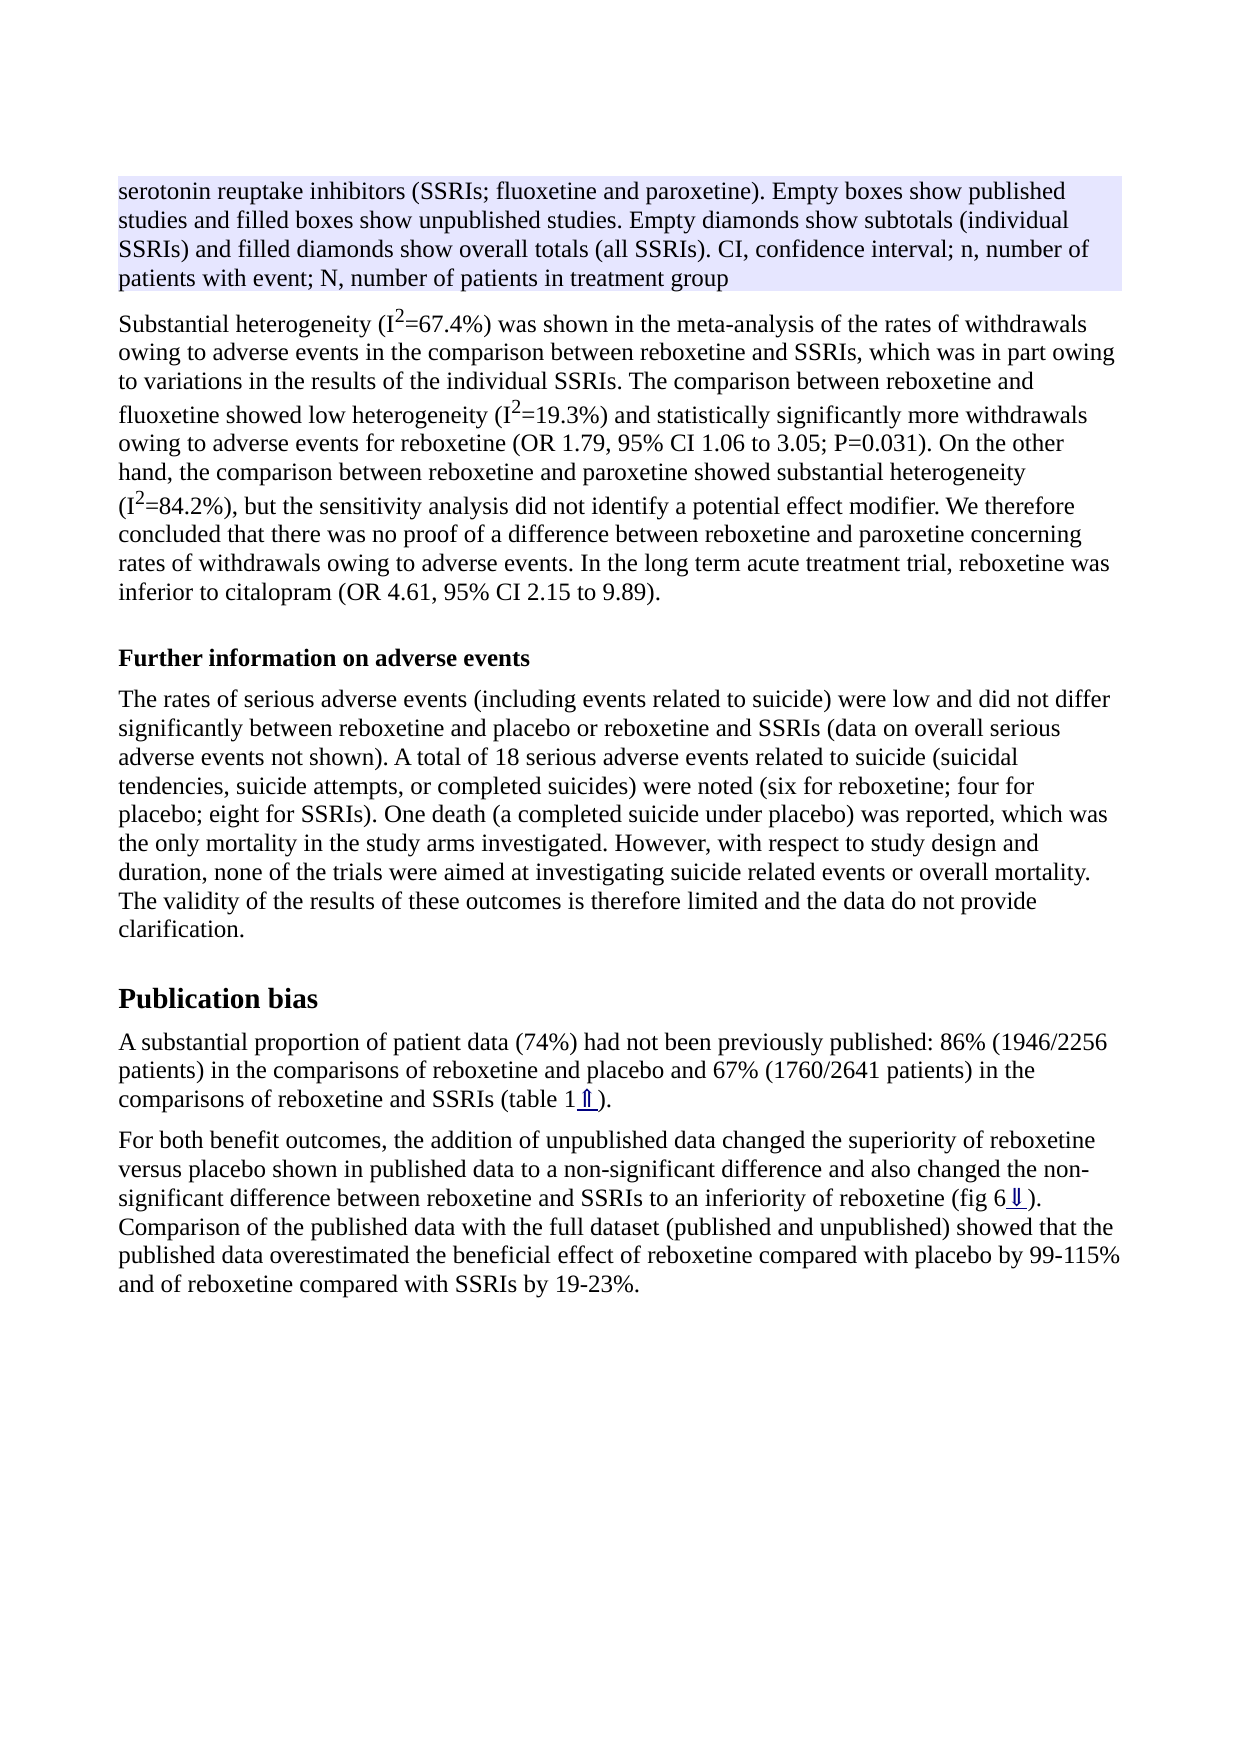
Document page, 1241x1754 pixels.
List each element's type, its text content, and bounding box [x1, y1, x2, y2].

text Substantial heterogeneity (I2=67.4%) was shown in the meta-analysis of the rates of withdrawals owing to adverse events in the comparison between reboxetine and SSRIs, which was in part owing to variations in the results of the individual SSRIs. The comparison between reboxetine and fluoxetine showed low heterogeneity (I2=19.3%) and statistically significantly more withdrawals owing to adverse events for reboxetine (OR 1.79, 95% CI 1.06 to 3.05; P=0.031). On the other hand, the comparison between reboxetine and paroxetine showed substantial heterogeneity (I2=84.2%), but the sensitivity analysis did not identify a potential effect modifier. We therefore concluded that there was no proof of a difference between reboxetine and paroxetine concerning rates of withdrawals owing to adverse events. In the long term acute treatment trial, reboxetine was inferior to citalopram (OR 4.61, 95% CI 2.15 to 9.89). [118, 304, 1122, 606]
subtitle Publication bias [118, 981, 1122, 1014]
text The rates of serious adverse events (including events related to suicide) were low and did not differ significantly between reboxetine and placebo or reboxetine and SSRIs (data on overall serious adverse events not shown). A total of 18 serious adverse events related to suicide (suicidal tendencies, suicide attempts, or completed suicides) were noted (six for reboxetine; four for placebo; eight for SSRIs). One death (a completed suicide under placebo) was reported, which was the only mortality in the study arms investigated. However, with respect to study design and duration, none of the trials were aimed at investigating suicide related events or overall mortality. The validity of the results of these outcomes is therefore limited and the data do not provide clarification. [118, 684, 1122, 943]
text serotonin reuptake inhibitors (SSRIs; fluoxetine and paroxetine). Empty boxes show published studies and filled boxes show unpublished studies. Empty diamonds show subtotals (individual SSRIs) and filled diamonds show overall totals (all SSRIs). CI, confidence interval; n, number of patients with event; N, number of patients in treatment group [118, 176, 1122, 291]
subtitle Further information on adverse events [118, 643, 1122, 672]
text A substantial proportion of patient data (74%) had not been previously published: 86% (1946/2256 patients) in the comparisons of reboxetine and placebo and 67% (1760/2641 patients) in the comparisons of reboxetine and SSRIs (table 1⇑). [118, 1027, 1122, 1113]
text For both benefit outcomes, the addition of unpublished data changed the superiority of reboxetine versus placebo shown in published data to a non-significant difference and also changed the non-significant difference between reboxetine and SSRIs to an inferiority of reboxetine (fig 6⇓). Comparison of the published data with the full dataset (published and unpublished) showed that the published data overestimated the beneficial effect of reboxetine compared with placebo by 99-115% and of reboxetine compared with SSRIs by 19-23%. [118, 1126, 1122, 1298]
